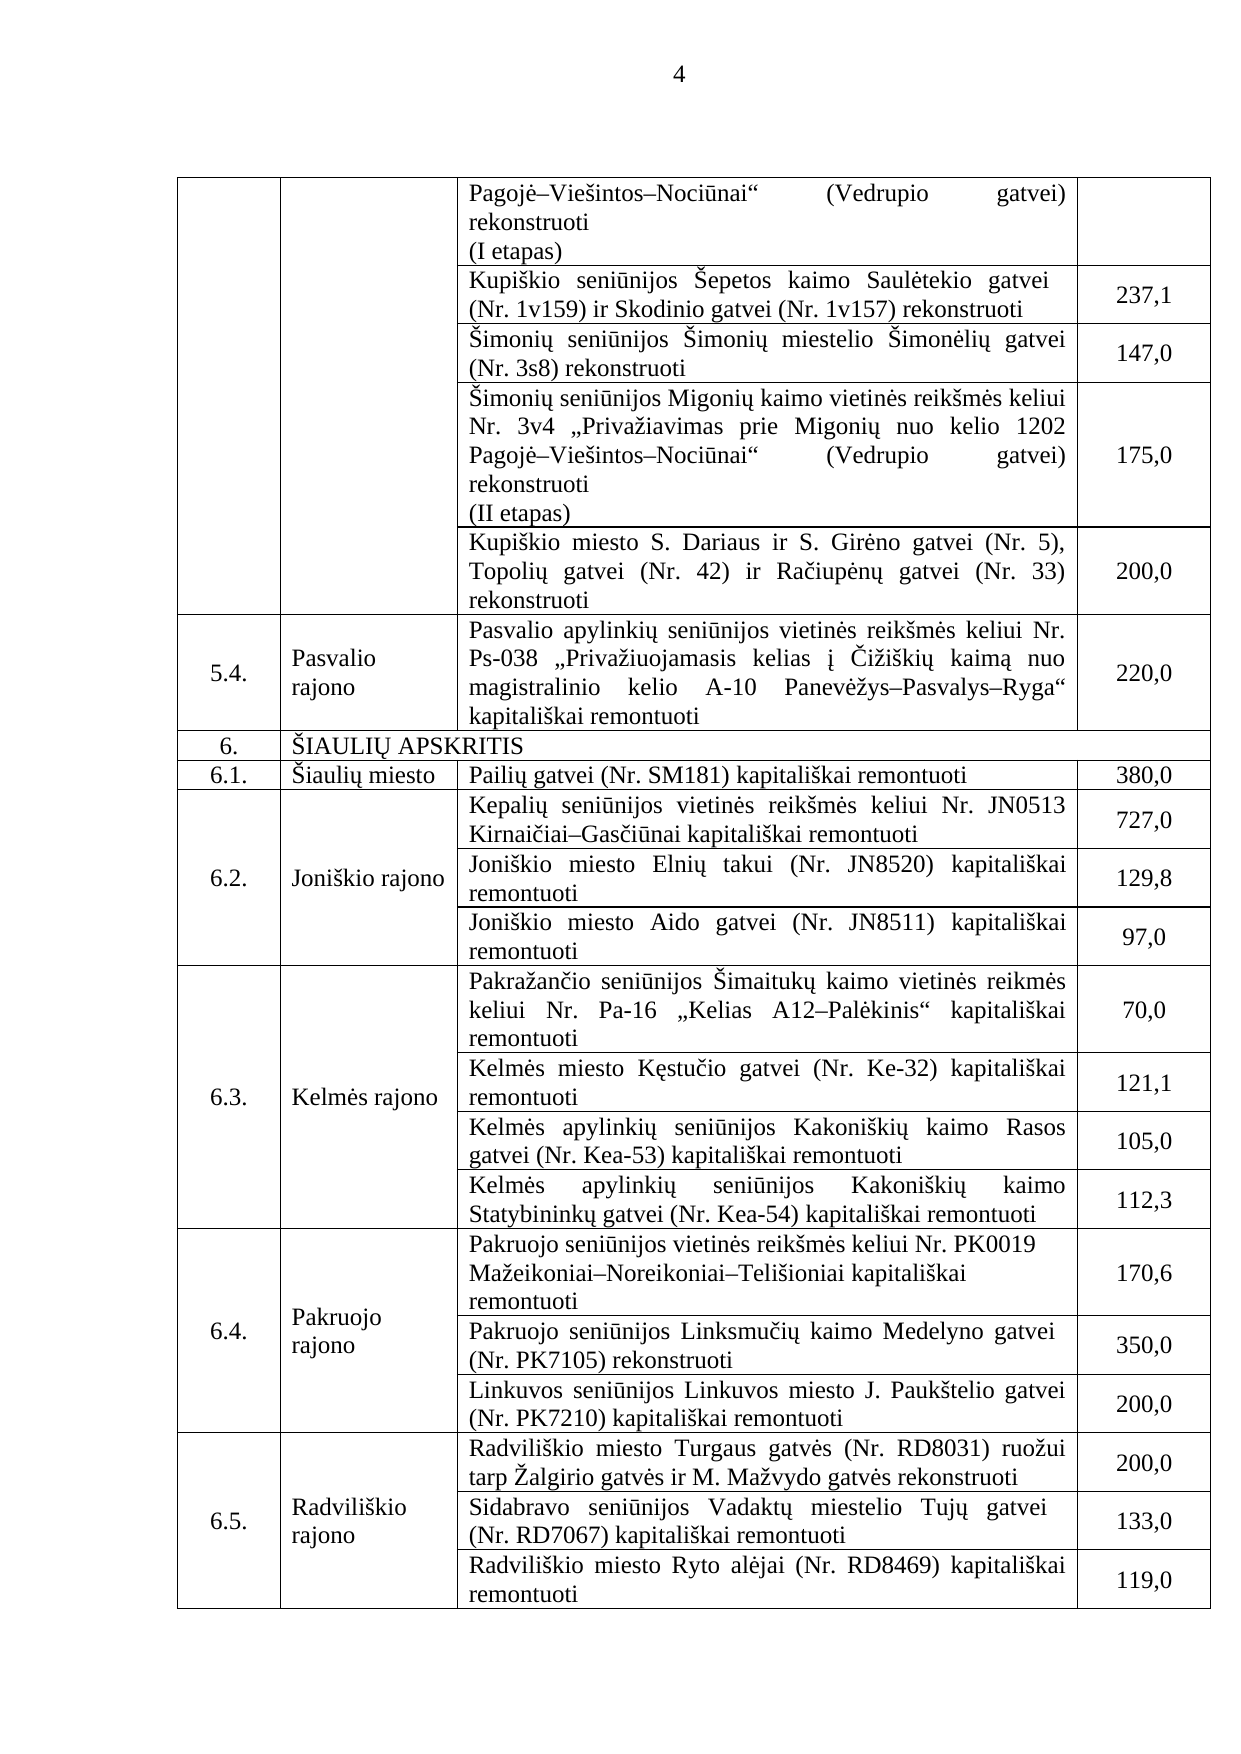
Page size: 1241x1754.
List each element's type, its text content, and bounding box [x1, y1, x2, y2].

table_cell 112,3 [1078, 1170, 1210, 1228]
table_cell 350,0 [1078, 1316, 1210, 1374]
table_cell 105,0 [1078, 1112, 1210, 1169]
table_cell Linkuvos seniūnijos Linkuvos miesto J. Paukštelio gatvei (Nr. PK7210) kapitališkai remontuoti [458, 1375, 1077, 1432]
table_cell Radviliškio miesto Turgaus gatvės (Nr. RD8031) ruožui tarp Žalgirio gatvės ir M. Mažvydo gatvės rekonstruoti [458, 1433, 1077, 1491]
table_cell 170,6 [1078, 1229, 1210, 1315]
table_cell Kelmės rajono [281, 966, 457, 1228]
table_cell Kupiškio miesto S. Dariaus ir S. Girėno gatvei (Nr. 5), Topolių gatvei (Nr. 42) ir Račiupėnų gatvei (Nr. 33) rekonstruoti [458, 528, 1077, 614]
table_cell 200,0 [1078, 1433, 1210, 1491]
table_cell 6. [178, 731, 280, 759]
table_cell 6.5. [178, 1433, 280, 1608]
table_cell [178, 178, 280, 614]
table_cell Šimonių seniūnijos Šimonių miestelio Šimonėlių gatvei (Nr. 3s8) rekonstruoti [458, 324, 1077, 382]
table_cell 6.4. [178, 1229, 280, 1432]
table_cell 133,0 [1078, 1492, 1210, 1549]
table_cell Pakruojo seniūnijos vietinės reikšmės keliui Nr. PK0019 Mažeikoniai–Noreikoniai–Telišioniai kapitališkai remontuoti [458, 1229, 1077, 1315]
table_cell 727,0 [1078, 790, 1210, 848]
table_cell 200,0 [1078, 1375, 1210, 1432]
table_cell 380,0 [1078, 761, 1210, 789]
table_cell 129,8 [1078, 849, 1210, 906]
table_cell Pasvalio apylinkių seniūnijos vietinės reikšmės keliui Nr. Ps-038 „Privažiuojamasis kelias į Čižiškių kaimą nuo magistralinio kelio A-10 Panevėžys–Pasvalys–Ryga“ kapitališkai remontuoti [458, 615, 1077, 730]
table_cell 70,0 [1078, 966, 1210, 1052]
table_cell Kelmės apylinkių seniūnijos Kakoniškių kaimo Statybininkų gatvei (Nr. Kea-54) kapitališkai remontuoti [458, 1170, 1077, 1228]
table_cell Kelmės miesto Kęstučio gatvei (Nr. Ke-32) kapitališkai remontuoti [458, 1053, 1077, 1111]
table_cell Pagojė–Viešintos–Nociūnai“ (Vedrupio gatvei) rekonstruoti (I etapas) [458, 178, 1077, 264]
table_cell Joniškio miesto Aido gatvei (Nr. JN8511) kapitališkai remontuoti [458, 908, 1077, 965]
table_cell ŠIAULIŲ APSKRITIS [281, 731, 1210, 759]
table_cell Radviliškio rajono [281, 1433, 457, 1608]
table_cell 147,0 [1078, 324, 1210, 382]
table_cell [1078, 178, 1210, 264]
table_cell 6.1. [178, 761, 280, 789]
table_cell 200,0 [1078, 528, 1210, 614]
table_cell Sidabravo seniūnijos Vadaktų miestelio Tujų gatvei (Nr. RD7067) kapitališkai remontuoti [458, 1492, 1077, 1549]
table_cell Šiaulių miesto [281, 761, 457, 789]
table_cell Pakruojo seniūnijos Linksmučių kaimo Medelyno gatvei (Nr. PK7105) rekonstruoti [458, 1316, 1077, 1374]
table_cell 6.2. [178, 790, 280, 965]
table_cell 119,0 [1078, 1550, 1210, 1608]
table_cell Šimonių seniūnijos Migonių kaimo vietinės reikšmės keliui Nr. 3v4 „Privažiavimas prie Migonių nuo kelio 1202 Pagojė–Viešintos–Nociūnai“ (Vedrupio gatvei) rekonstruoti (II etapas) [458, 383, 1077, 526]
table_cell 5.4. [178, 615, 280, 730]
table_cell Pailių gatvei (Nr. SM181) kapitališkai remontuoti [458, 761, 1077, 789]
table_cell Kupiškio seniūnijos Šepetos kaimo Saulėtekio gatvei (Nr. 1v159) ir Skodinio gatvei (Nr. 1v157) rekonstruoti [458, 266, 1077, 323]
table_cell 6.3. [178, 966, 280, 1228]
table_cell 237,1 [1078, 266, 1210, 323]
table_cell Pakruojo rajono [281, 1229, 457, 1432]
table_cell Pakražančio seniūnijos Šimaitukų kaimo vietinės reikmės keliui Nr. Pa-16 „Kelias A12–Palėkinis“ kapitališkai remontuoti [458, 966, 1077, 1052]
table_cell 220,0 [1078, 615, 1210, 730]
table_cell Kelmės apylinkių seniūnijos Kakoniškių kaimo Rasos gatvei (Nr. Kea-53) kapitališkai remontuoti [458, 1112, 1077, 1169]
table_cell Joniškio rajono [281, 790, 457, 965]
table_cell 97,0 [1078, 908, 1210, 965]
table_cell [281, 178, 457, 614]
table_cell Kepalių seniūnijos vietinės reikšmės keliui Nr. JN0513 Kirnaičiai–Gasčiūnai kapitališkai remontuoti [458, 790, 1077, 848]
table_cell Radviliškio miesto Ryto alėjai (Nr. RD8469) kapitališkai remontuoti [458, 1550, 1077, 1608]
table_cell Joniškio miesto Elnių takui (Nr. JN8520) kapitališkai remontuoti [458, 849, 1077, 906]
table_cell Pasvalio rajono [281, 615, 457, 730]
table_cell 175,0 [1078, 383, 1210, 526]
table_cell 121,1 [1078, 1053, 1210, 1111]
